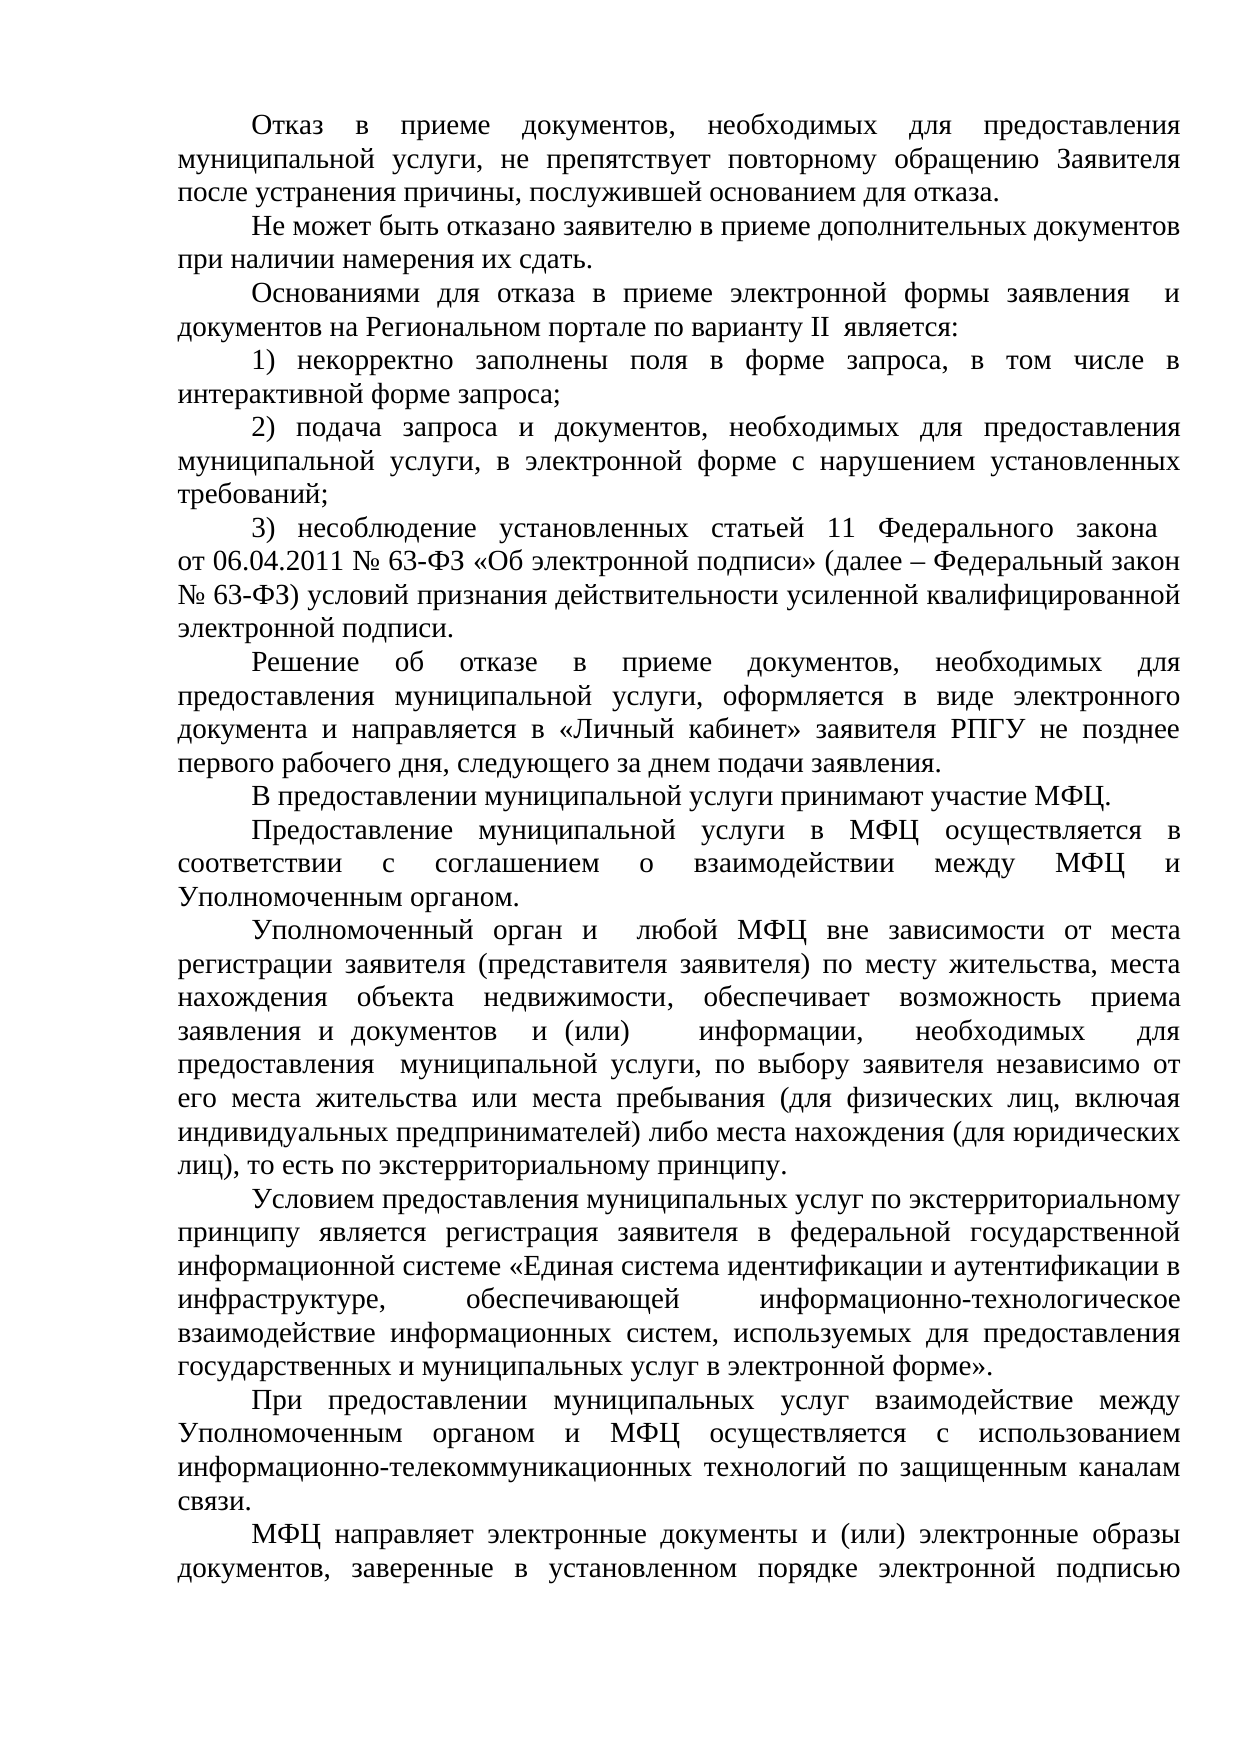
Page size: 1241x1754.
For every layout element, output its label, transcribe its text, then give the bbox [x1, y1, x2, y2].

text 3) несоблюдение установленных статьей 11 Федерального закона от 06.04.2011 № 63-ФЗ «Об электронной подписи» (далее – Федеральный закон № 63-ФЗ) условий признания действительности усиленной квалифицированной электронной подписи. [177, 510, 1181, 644]
text Уполномоченный орган и любой МФЦ вне зависимости от места регистрации заявителя (представителя заявителя) по месту жительства, места нахождения объекта недвижимости, обеспечивает возможность приема заявления и документов и (или) информации, необходимых для предоставления муниципальной услуги, по выбору заявителя независимо от его места жительства или места пребывания (для физических лиц, включая индивидуальных предпринимателей) либо места нахождения (для юридических лиц), то есть по экстерриториальному принципу. [177, 912, 1181, 1181]
text Основаниями для отказа в приеме электронной формы заявления и документов на Региональном портале по варианту II является: [177, 275, 1181, 342]
text 1) некорректно заполнены поля в форме запроса, в том числе в интерактивной форме запроса; [177, 342, 1181, 409]
text МФЦ направляет электронные документы и (или) электронные образы документов, заверенные в установленном порядке электронной подписью [177, 1516, 1181, 1583]
text В предоставлении муниципальной услуги принимают участие МФЦ. [177, 778, 1181, 812]
text 2) подача запроса и документов, необходимых для предоставления муниципальной услуги, в электронной форме с нарушением установленных требований; [177, 409, 1181, 510]
text Не может быть отказано заявителю в приеме дополнительных документов при наличии намерения их сдать. [177, 208, 1181, 275]
text Условием предоставления муниципальных услуг по экстерриториальному принципу является регистрация заявителя в федеральной государственной информационной системе «Единая система идентификации и аутентификации в инфраструктуре, обеспечивающей информационно-технологическое взаимодействие информационных систем, используемых для предоставления государственных и муниципальных услуг в электронной форме». [177, 1181, 1181, 1382]
text Предоставление муниципальной услуги в МФЦ осуществляется в соответствии с соглашением о взаимодействии между МФЦ и Уполномоченным органом. [177, 812, 1181, 912]
text Решение об отказе в приеме документов, необходимых для предоставления муниципальной услуги, оформляется в виде электронного документа и направляется в «Личный кабинет» заявителя РПГУ не позднее первого рабочего дня, следующего за днем подачи заявления. [177, 644, 1181, 778]
text При предоставлении муниципальных услуг взаимодействие между Уполномоченным органом и МФЦ осуществляется с использованием информационно-телекоммуникационных технологий по защищенным каналам связи. [177, 1382, 1181, 1516]
text Отказ в приеме документов, необходимых для предоставления муниципальной услуги, не препятствует повторному обращению Заявителя после устранения причины, послужившей основанием для отказа. [177, 107, 1181, 208]
